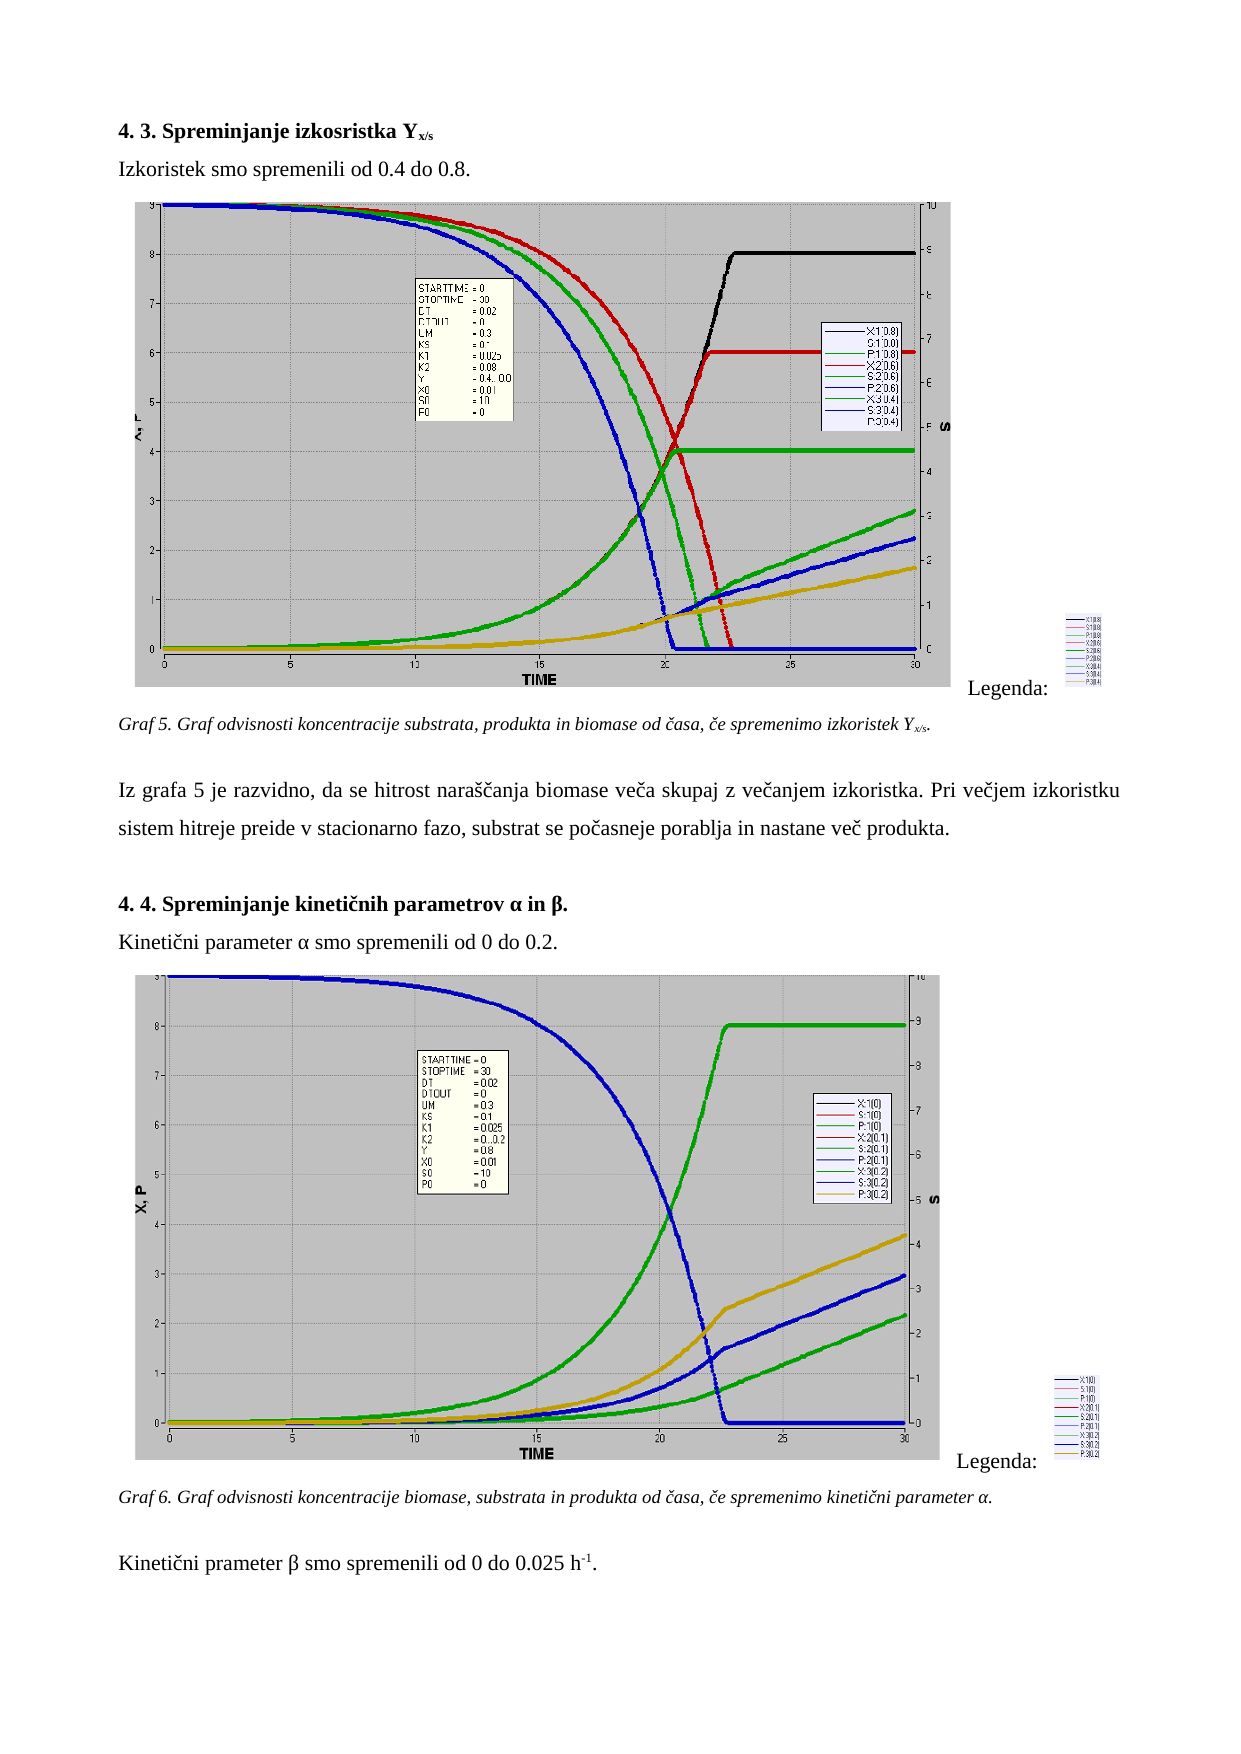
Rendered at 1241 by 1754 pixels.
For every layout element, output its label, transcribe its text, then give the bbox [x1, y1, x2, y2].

text Kinetični prameter β smo spremenili od 0 do 0.025 h-1. [118, 1550, 1121, 1576]
picture [134, 202, 951, 687]
text Iz grafa 5 je razvidno, da se hitrost naraščanja biomase veča skupaj z večanjem izkoristka. Pri večjem izkoristku sistem hitreje preide v stacionarno fazo, substrat se počasneje porablja in nastane več produkta. [118, 777, 1121, 841]
text Graf 6. Graf odvisnosti koncentracije biomase, substrata in produkta od časa, če spremenimo kinetični parameter α. [118, 1486, 1121, 1507]
text 4. 4. Spreminjanje kinetičnih parametrov α in β. [118, 891, 1121, 916]
text Izkoristek smo spremenili od 0.4 do 0.8. [118, 156, 1121, 181]
text Kinetični parameter α smo spremenili od 0 do 0.2. [118, 929, 1121, 954]
text 4. 3. Spreminjanje izkosristka Yx/s [118, 118, 1121, 143]
text Graf 5. Graf odvisnosti koncentracije substrata, produkta in biomase od časa, če spremenimo izkoristek Yx/s. [118, 713, 1121, 734]
picture [134, 975, 940, 1460]
picture [1054, 1375, 1100, 1460]
text Legenda: [118, 194, 1121, 700]
text Legenda: [118, 967, 1121, 1473]
picture [1065, 613, 1102, 687]
